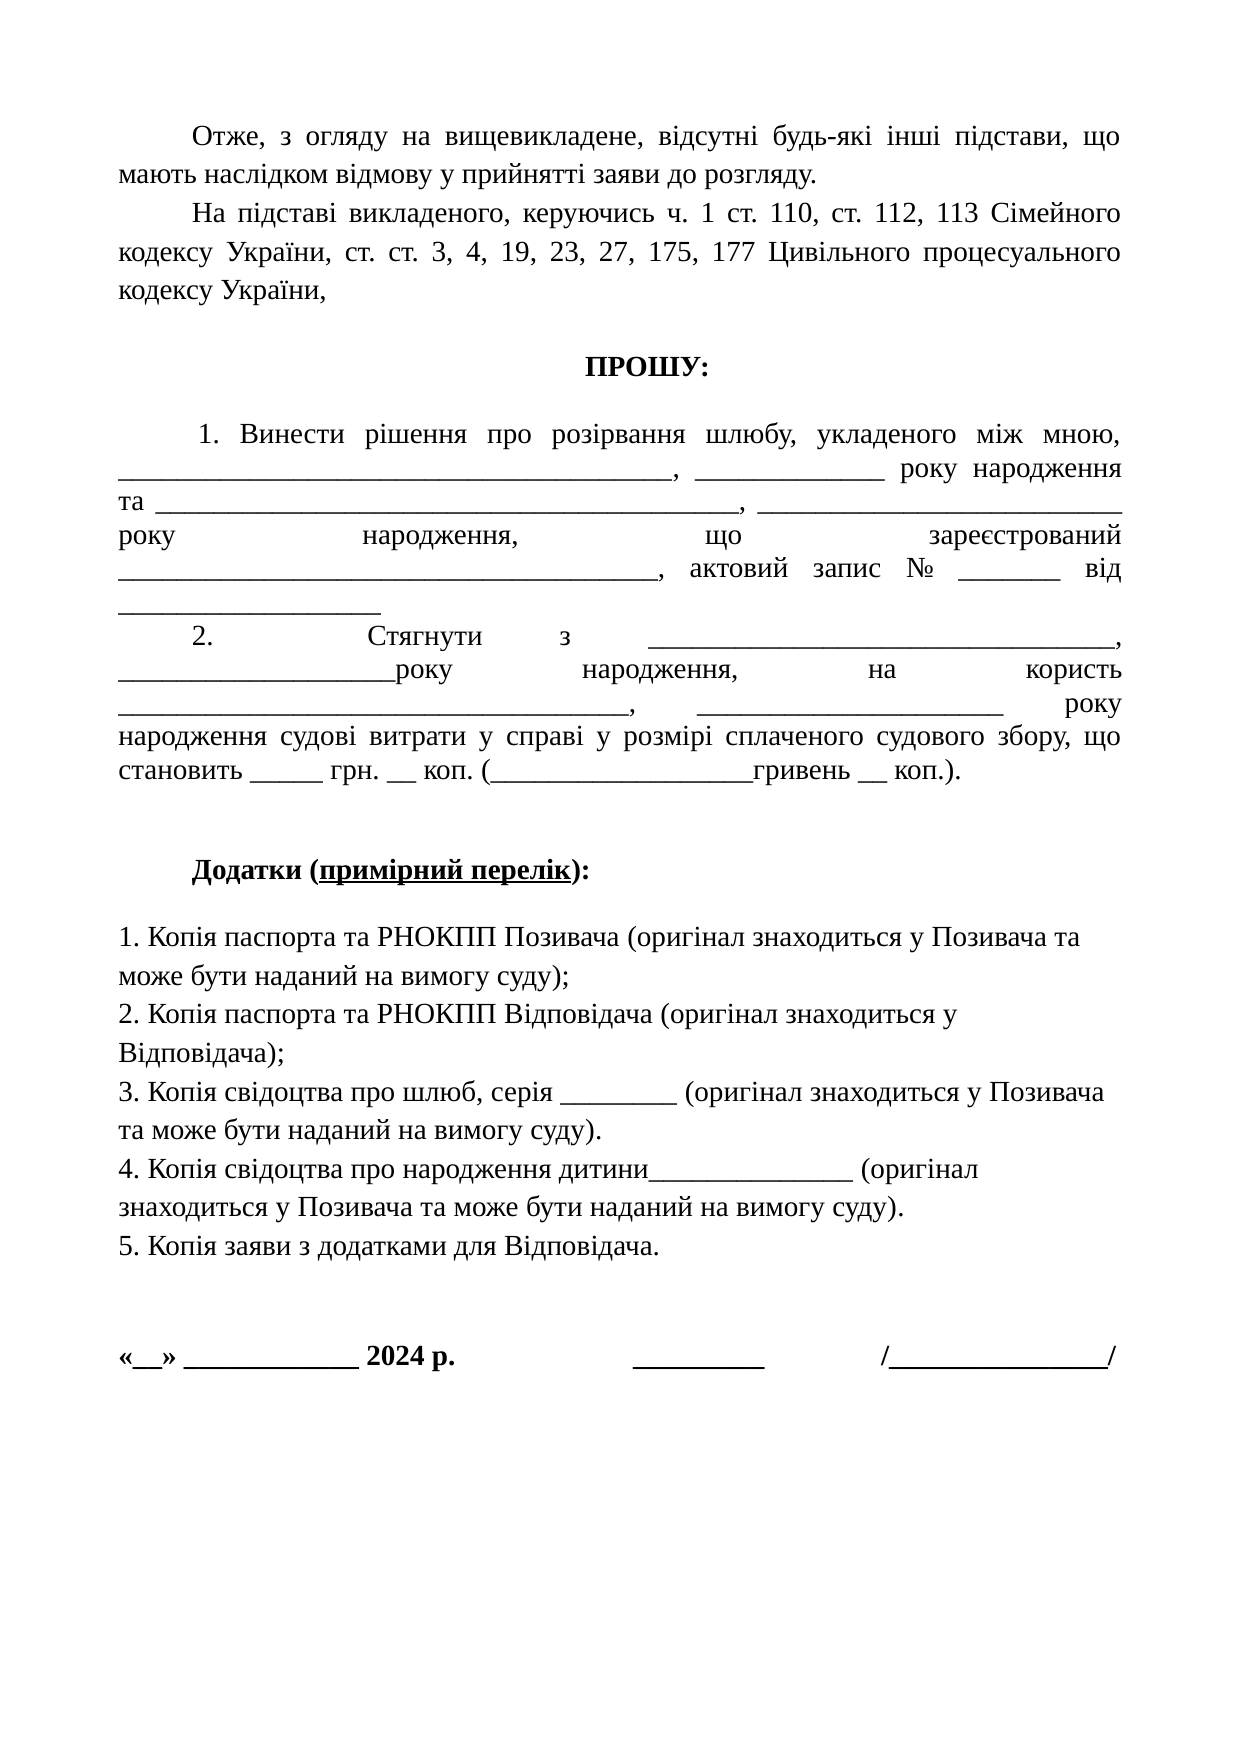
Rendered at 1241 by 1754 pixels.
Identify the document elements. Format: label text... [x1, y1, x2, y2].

text 5. Копія заяви з додатками для Відповідача. [118, 1228, 1122, 1261]
text 4. Копія свідоцтва про народження дитини______________ (оригінал знаходиться у Позивача та може бути наданий на вимогу суду). [118, 1151, 1122, 1223]
text 2. Стягнути з ________________________________, ___________________року народження, на користь ___________________________________, _____________________ року народження судові витрати у справі у розмірі сплаченого судового збору, що становить _____ грн. __ коп. (__________________гривень __ коп.). [118, 618, 1122, 785]
text 1. Винести рішення про розірвання шлюбу, укладеного між мною, ______________________________________, _____________ року народження та ________________________________________, _________________________ року народження, що зареєстрований _____________________________________, актовий запис № _______ від __________________ [118, 416, 1122, 618]
text На підставі викладеного, керуючись ч. 1 ст. 110, ст. 112, 113 Сімейного кодексу України, ст. ст. 3, 4, 19, 23, 27, 175, 177 Цивільного процесуального кодексу України, [118, 195, 1122, 306]
text «__» ____________ 2024 р. _________ /_______________/ [118, 1305, 1122, 1372]
text Додатки (примірний перелік): [118, 852, 1122, 886]
text ПРОШУ: [118, 349, 1122, 383]
text Отже, з огляду на вищевикладене, відсутні будь-які інші підстави, що мають наслідком відмову у прийнятті заяви до розгляду. [118, 118, 1122, 190]
text 3. Копія свідоцтва про шлюб, серія ________ (оригінал знаходиться у Позивача та може бути наданий на вимогу суду). [118, 1074, 1122, 1146]
text 1. Копія паспорта та РНОКПП Позивача (оригінал знаходиться у Позивача та може бути наданий на вимогу суду); [118, 919, 1122, 992]
text 2. Копія паспорта та РНОКПП Відповідача (оригінал знаходиться у Відповідача); [118, 997, 1122, 1069]
